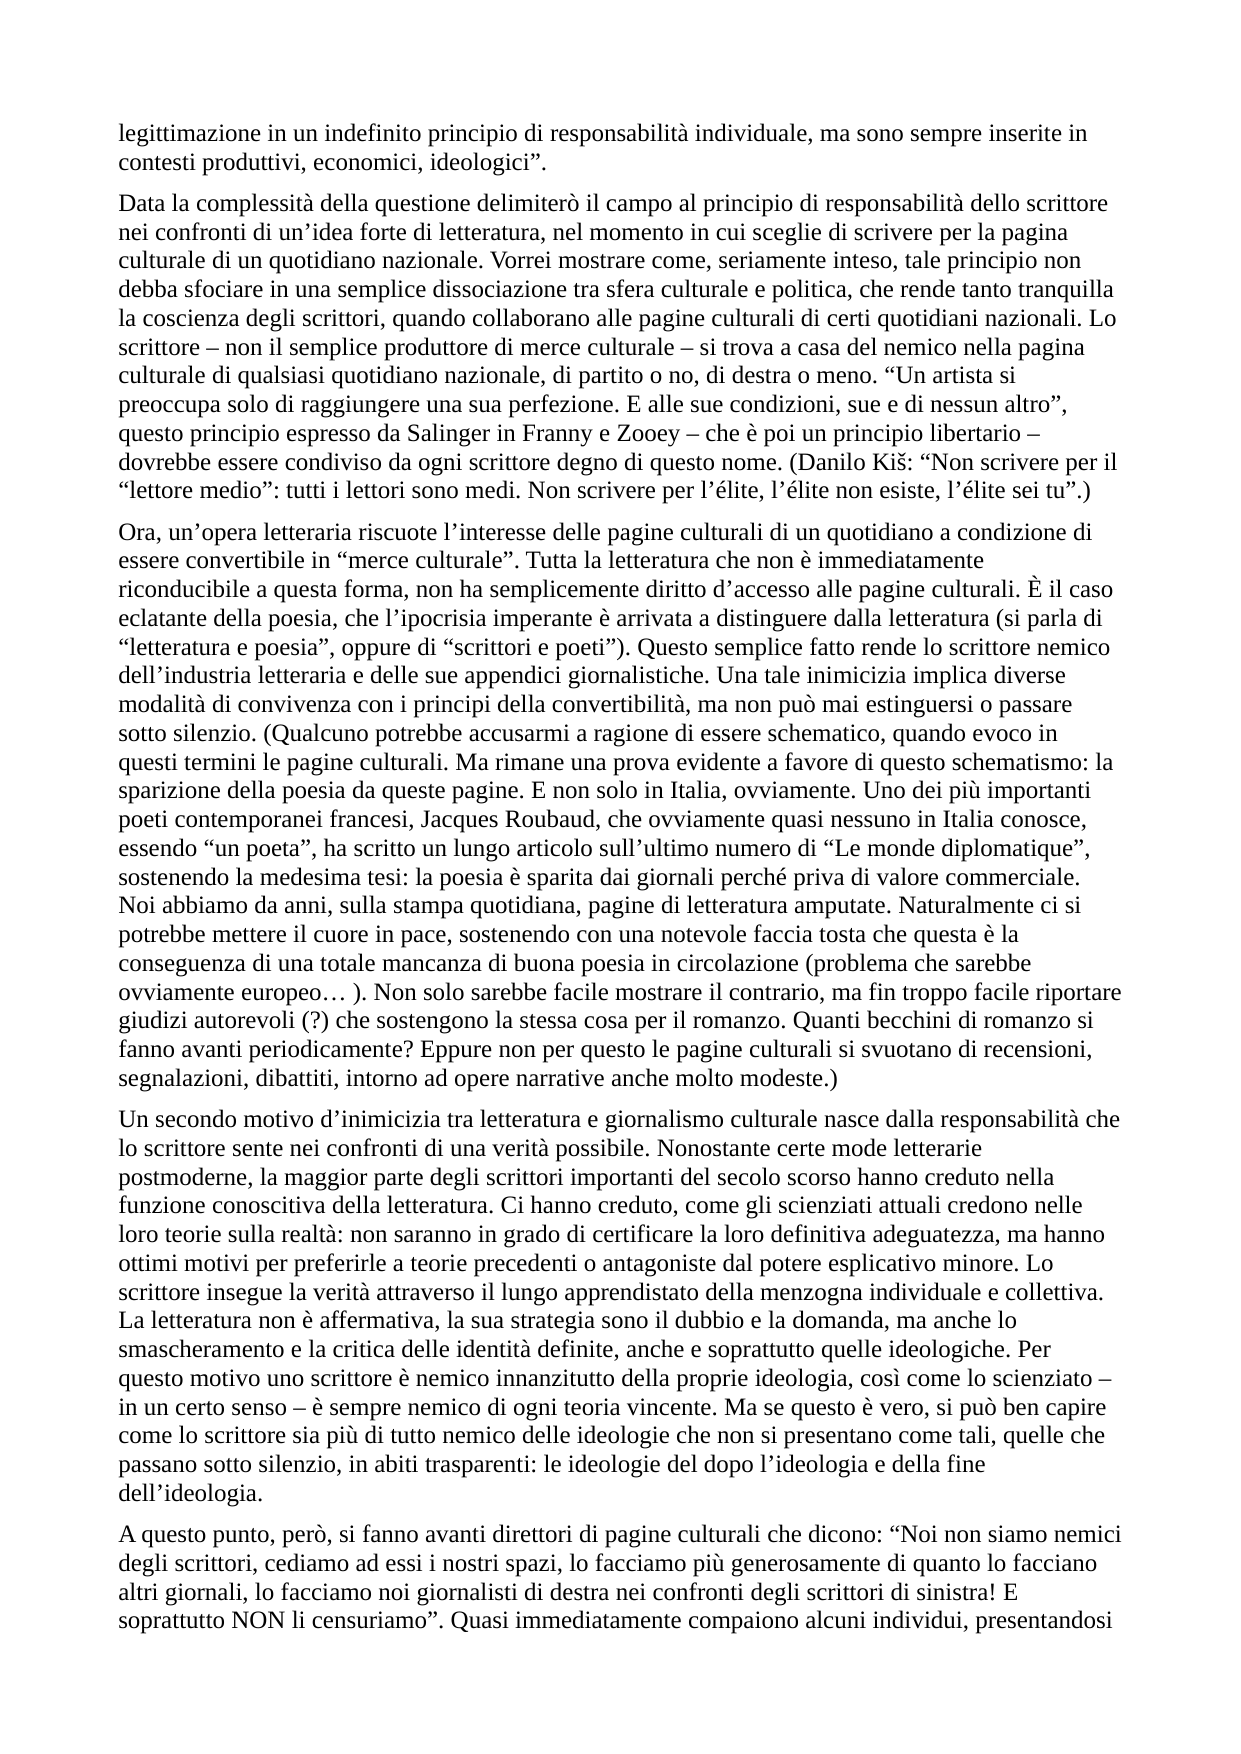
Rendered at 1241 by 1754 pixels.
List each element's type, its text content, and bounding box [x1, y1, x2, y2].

text Un secondo motivo d’inimicizia tra letteratura e giornalismo culturale nasce dalla responsabilità che lo scrittore sente nei confronti di una verità possibile. Nonostante certe mode letterarie postmoderne, la maggior parte degli scrittori importanti del secolo scorso hanno creduto nella funzione conoscitiva della letteratura. Ci hanno creduto, come gli scienziati attuali credono nelle loro teorie sulla realtà: non saranno in grado di certificare la loro definitiva adeguatezza, ma hanno ottimi motivi per preferirle a teorie precedenti o antagoniste dal potere esplicativo minore. Lo scrittore insegue la verità attraverso il lungo apprendistato della menzogna individuale e collettiva. La letteratura non è affermativa, la sua strategia sono il dubbio e la domanda, ma anche lo smascheramento e la critica delle identità definite, anche e soprattutto quelle ideologiche. Per questo motivo uno scrittore è nemico innanzitutto della proprie ideologia, così come lo scienziato – in un certo senso – è sempre nemico di ogni teoria vincente. Ma se questo è vero, si può ben capire come lo scrittore sia più di tutto nemico delle ideologie che non si presentano come tali, quelle che passano sotto silenzio, in abiti trasparenti: le ideologie del dopo l’ideologia e della fine dell’ideologia. [118, 1104, 1122, 1507]
text Data la complessità della questione delimiterò il campo al principio di responsabilità dello scrittore nei confronti di un’idea forte di letteratura, nel momento in cui sceglie di scrivere per la pagina culturale di un quotidiano nazionale. Vorrei mostrare come, seriamente inteso, tale principio non debba sfociare in una semplice dissociazione tra sfera culturale e politica, che rende tanto tranquilla la coscienza degli scrittori, quando collaborano alle pagine culturali di certi quotidiani nazionali. Lo scrittore – non il semplice produttore di merce culturale – si trova a casa del nemico nella pagina culturale di qualsiasi quotidiano nazionale, di partito o no, di destra o meno. “Un artista si preoccupa solo di raggiungere una sua perfezione. E alle sue condizioni, sue e di nessun altro”, questo principio espresso da Salinger in Franny e Zooey – che è poi un principio libertario – dovrebbe essere condiviso da ogni scrittore degno di questo nome. (Danilo Kiš: “Non scrivere per il “lettore medio”: tutti i lettori sono medi. Non scrivere per l’élite, l’élite non esiste, l’élite sei tu”.) [118, 188, 1122, 504]
text Ora, un’opera letteraria riscuote l’interesse delle pagine culturali di un quotidiano a condizione di essere convertibile in “merce culturale”. Tutta la letteratura che non è immediatamente riconducibile a questa forma, non ha semplicemente diritto d’accesso alle pagine culturali. È il caso eclatante della poesia, che l’ipocrisia imperante è arrivata a distinguere dalla letteratura (si parla di “letteratura e poesia”, oppure di “scrittori e poeti”). Questo semplice fatto rende lo scrittore nemico dell’industria letteraria e delle sue appendici giornalistiche. Una tale inimicizia implica diverse modalità di convivenza con i principi della convertibilità, ma non può mai estinguersi o passare sotto silenzio. (Qualcuno potrebbe accusarmi a ragione di essere schematico, quando evoco in questi termini le pagine culturali. Ma rimane una prova evidente a favore di questo schematismo: la sparizione della poesia da queste pagine. E non solo in Italia, ovviamente. Uno dei più importanti poeti contemporanei francesi, Jacques Roubaud, che ovviamente quasi nessuno in Italia conosce, essendo “un poeta”, ha scritto un lungo articolo sull’ultimo numero di “Le monde diplomatique”, sostenendo la medesima tesi: la poesia è sparita dai giornali perché priva di valore commerciale. Noi abbiamo da anni, sulla stampa quotidiana, pagine di letteratura amputate. Naturalmente ci si potrebbe mettere il cuore in pace, sostenendo con una notevole faccia tosta che questa è la conseguenza di una totale mancanza di buona poesia in circolazione (problema che sarebbe ovviamente europeo… ). Non solo sarebbe facile mostrare il contrario, ma fin troppo facile riportare giudizi autorevoli (?) che sostengono la stessa cosa per il romanzo. Quanti becchini di romanzo si fanno avanti periodicamente? Eppure non per questo le pagine culturali si svuotano di recensioni, segnalazioni, dibattiti, intorno ad opere narrative anche molto modeste.) [118, 517, 1122, 1092]
text A questo punto, però, si fanno avanti direttori di pagine culturali che dicono: “Noi non siamo nemici degli scrittori, cediamo ad essi i nostri spazi, lo facciamo più generosamente di quanto lo facciano altri giornali, lo facciamo noi giornalisti di destra nei confronti degli scrittori di sinistra! E soprattutto NON li censuriamo”. Quasi immediatamente compaiono alcuni individui, presentandosi [118, 1519, 1122, 1634]
text legittimazione in un indefinito principio di responsabilità individuale, ma sono sempre inserite in contesti produttivi, economici, ideologici”. [118, 118, 1122, 176]
